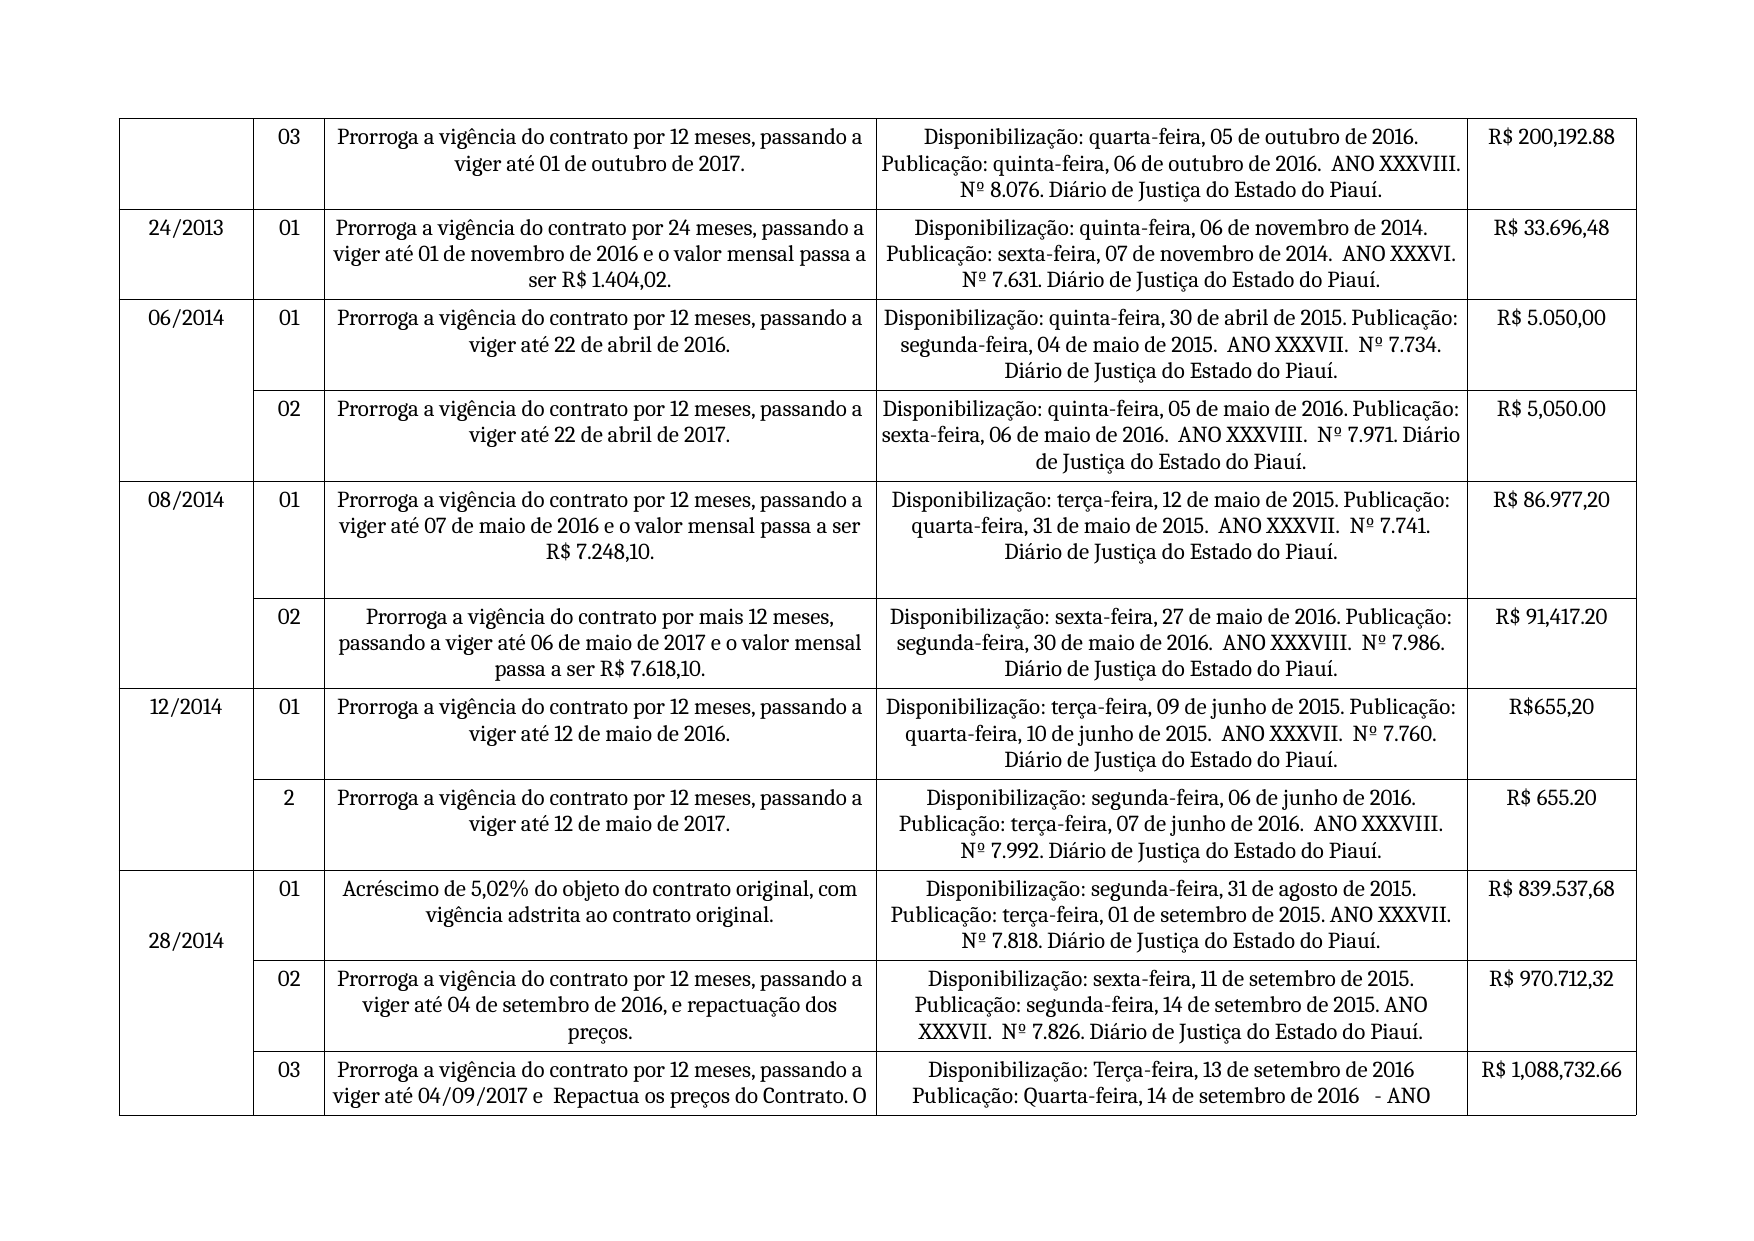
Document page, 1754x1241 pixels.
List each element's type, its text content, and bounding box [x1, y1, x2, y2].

table_cell Prorroga a vigência do contrato por 12 meses, passando a viger até 12 de maio de 2016. [325, 689, 876, 779]
table_cell 28/2014 [120, 871, 253, 1115]
table_cell Prorroga a vigência do contrato por 12 meses, passando a viger até 01 de outubro de 2017. [325, 119, 876, 209]
table_cell 01 [254, 482, 324, 598]
table_cell 01 [254, 689, 324, 779]
table_cell Disponibilização: segunda-feira, 06 de junho de 2016. Publicação: terça-feira, 07 de junho de 2016. ANO XXXVIII. Nº 7.992. Diário de Justiça do Estado do Piauí. [877, 780, 1467, 869]
table_cell R$ 970.712,32 [1468, 961, 1636, 1051]
table_cell R$ 200.192,88 [1468, 119, 1636, 209]
table_cell 01 [254, 210, 324, 299]
table_cell Prorroga a vigência do contrato por 24 meses, passando a viger até 01 de novembro de 2016 e o valor mensal passa a ser R$ 1.404,02. [325, 210, 876, 299]
table_cell Prorroga a vigência do contrato por 12 meses, passando a viger até 12 de maio de 2017. [325, 780, 876, 869]
table_cell 01 [254, 871, 324, 960]
table_cell Disponibilização: segunda-feira, 31 de agosto de 2015. Publicação: terça-feira, 01 de setembro de 2015. ANO XXXVII. Nº 7.818. Diário de Justiça do Estado do Piauí. [877, 871, 1467, 960]
table_cell 06/2014 [120, 300, 253, 481]
table_cell Disponibilização: Terça-feira, 13 de setembro de 2016 Publicação: Quarta-feira, 14 de setembro de 2016 - ANO [877, 1052, 1467, 1115]
table_cell Prorroga a vigência do contrato por 12 meses, passando a viger até 22 de abril de 2017. [325, 391, 876, 481]
table_cell 03 [254, 119, 324, 209]
table_cell Prorroga a vigência do contrato por 12 meses, passando a viger até 04/09/2017 e Repactua os preços do Contrato. O [325, 1052, 876, 1115]
table_cell Disponibilização: quinta-feira, 06 de novembro de 2014. Publicação: sexta-feira, 07 de novembro de 2014. ANO XXXVI. Nº 7.631. Diário de Justiça do Estado do Piauí. [877, 210, 1467, 299]
table_cell R$ 1.088.732,66 [1468, 1052, 1636, 1115]
table_cell R$ 655,20 [1468, 780, 1636, 869]
table_cell Disponibilização: terça-feira, 09 de junho de 2015. Publicação: quarta-feira, 10 de junho de 2015. ANO XXXVII. Nº 7.760. Diário de Justiça do Estado do Piauí. [877, 689, 1467, 779]
table_cell Prorroga a vigência do contrato por 12 meses, passando a viger até 04 de setembro de 2016, e repactuação dos preços. [325, 961, 876, 1051]
table_cell Prorroga a vigência do contrato por 12 meses, passando a viger até 22 de abril de 2016. [325, 300, 876, 390]
table_cell 08/2014 [120, 482, 253, 688]
table_cell Disponibilização: sexta-feira, 11 de setembro de 2015. Publicação: segunda-feira, 14 de setembro de 2015. ANO XXXVII. Nº 7.826. Diário de Justiça do Estado do Piauí. [877, 961, 1467, 1051]
table_cell R$ 33.696,48 [1468, 210, 1636, 299]
table_cell Disponibilização: quarta-feira, 05 de outubro de 2016. Publicação: quinta-feira, 06 de outubro de 2016. ANO XXXVIII. Nº 8.076. Diário de Justiça do Estado do Piauí. [877, 119, 1467, 209]
table_cell Prorroga a vigência do contrato por mais 12 meses, passando a viger até 06 de maio de 2017 e o valor mensal passa a ser R$ 7.618,10. [325, 599, 876, 688]
table_cell 12/2014 [120, 689, 253, 869]
table_cell 02 [254, 391, 324, 481]
table_cell Disponibilização: quinta-feira, 30 de abril de 2015. Publicação: segunda-feira, 04 de maio de 2015. ANO XXXVII. Nº 7.734. Diário de Justiça do Estado do Piauí. [877, 300, 1467, 390]
table_cell R$ 5.050,00 [1468, 300, 1636, 390]
table_cell Acréscimo de 5,02% do objeto do contrato original, com vigência adstrita ao contrato original. [325, 871, 876, 960]
table_cell R$ 5.050,00 [1468, 391, 1636, 481]
table_cell Prorroga a vigência do contrato por 12 meses, passando a viger até 07 de maio de 2016 e o valor mensal passa a ser R$ 7.248,10. [325, 482, 876, 598]
table_cell 02 [254, 599, 324, 688]
table_cell 01 [254, 300, 324, 390]
table_cell 02 [254, 961, 324, 1051]
table_cell [120, 119, 253, 209]
table_cell 24/2013 [120, 210, 253, 299]
table_cell R$ 839.537,68 [1468, 871, 1636, 960]
table_cell 2 [254, 780, 324, 869]
table_cell 03 [254, 1052, 324, 1115]
table_cell Disponibilização: quinta-feira, 05 de maio de 2016. Publicação: sexta-feira, 06 de maio de 2016. ANO XXXVIII. Nº 7.971. Diário de Justiça do Estado do Piauí. [877, 391, 1467, 481]
table_cell Disponibilização: sexta-feira, 27 de maio de 2016. Publicação: segunda-feira, 30 de maio de 2016. ANO XXXVIII. Nº 7.986. Diário de Justiça do Estado do Piauí. [877, 599, 1467, 688]
table_cell R$655,20 [1468, 689, 1636, 779]
table_cell R$ 91.417,20 [1468, 599, 1636, 688]
table_cell Disponibilização: terça-feira, 12 de maio de 2015. Publicação: quarta-feira, 31 de maio de 2015. ANO XXXVII. Nº 7.741. Diário de Justiça do Estado do Piauí. [877, 482, 1467, 598]
table_cell R$ 86.977,20 [1468, 482, 1636, 598]
